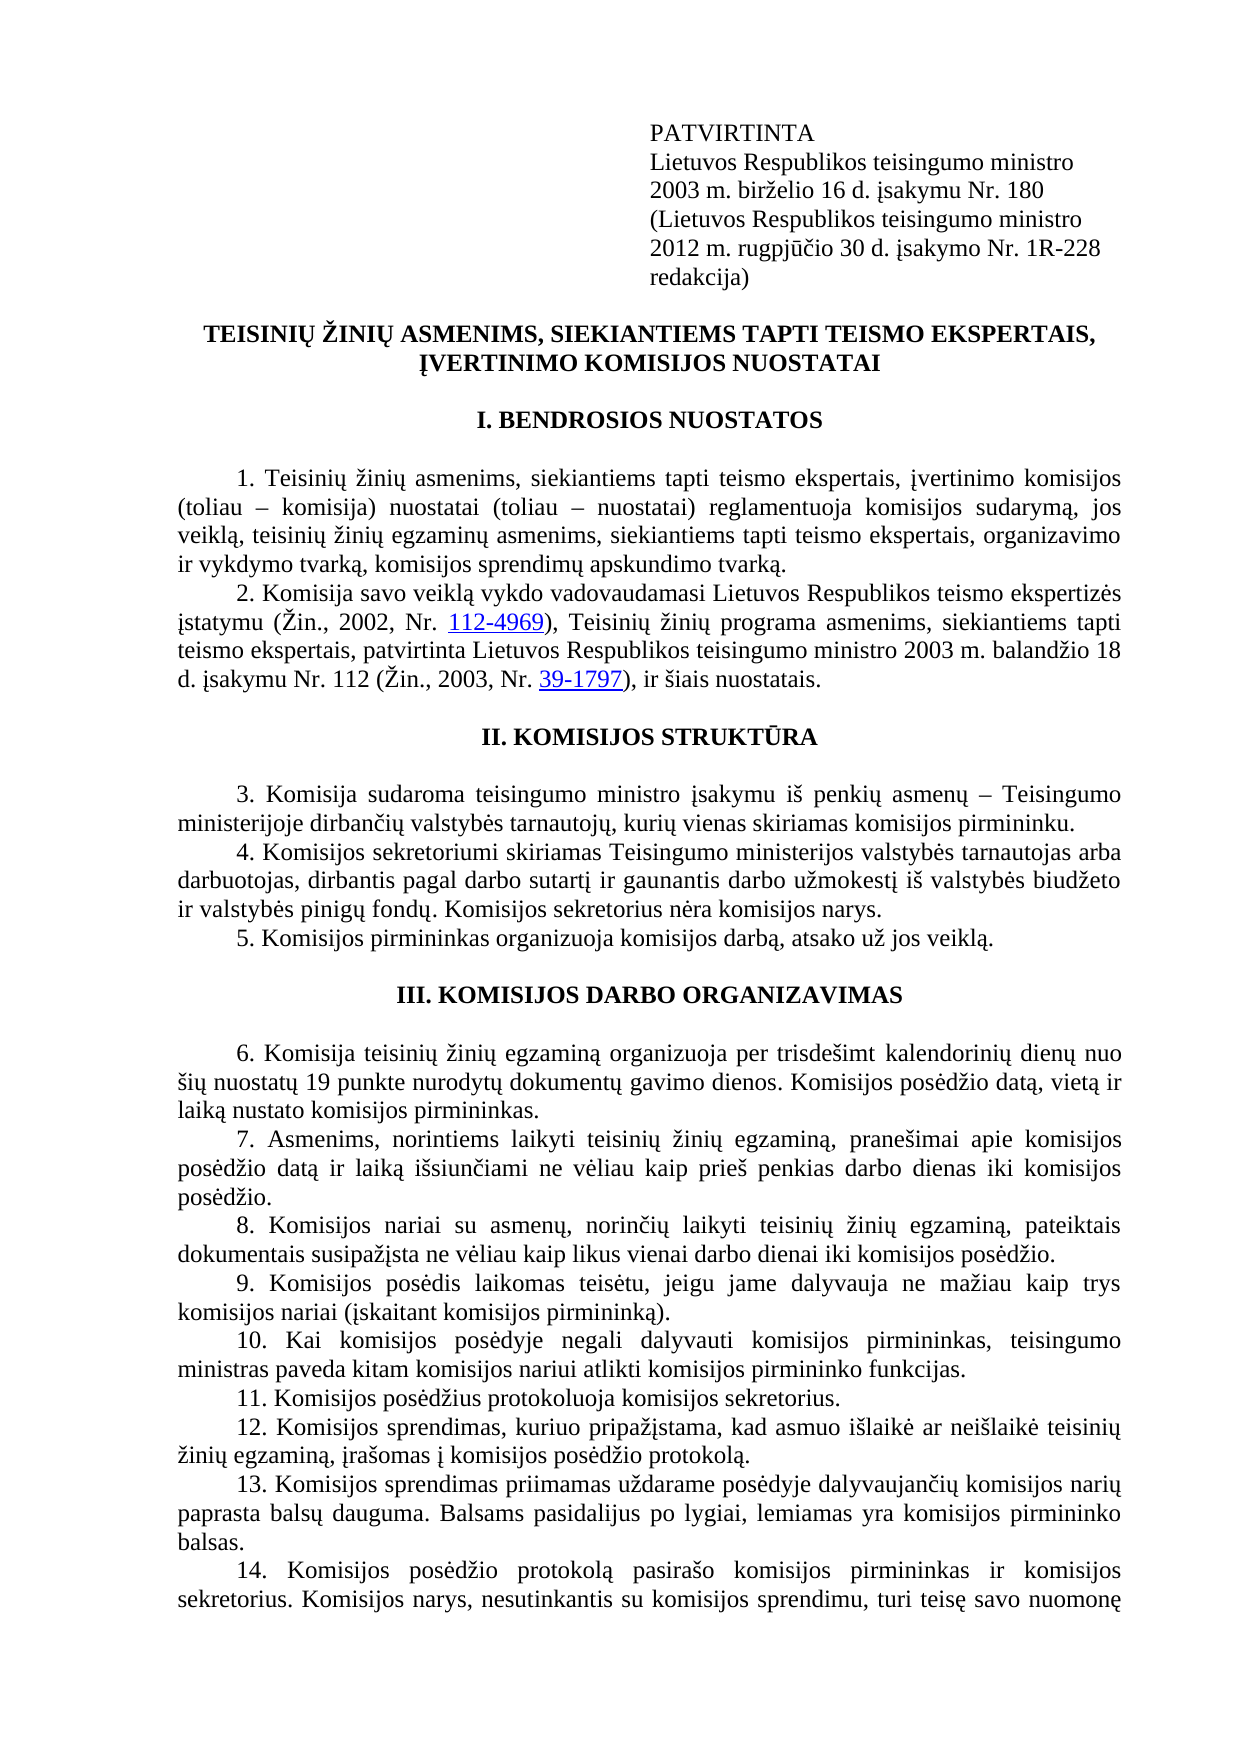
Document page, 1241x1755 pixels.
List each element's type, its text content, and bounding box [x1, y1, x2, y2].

text 13. Komisijos sprendimas priimamas uždarame posėdyje dalyvaujančių komisijos narių paprasta balsų dauguma. Balsams pasidalijus po lygiai, lemiamas yra komisijos pirmininko balsas. [177, 1469, 1122, 1556]
text 9. Komisijos posėdis laikomas teisėtu, jeigu jame dalyvauja ne mažiau kaip trys komisijos nariai (įskaitant komisijos pirmininką). [177, 1268, 1122, 1326]
text 2. Komisija savo veiklą vykdo vadovaudamasi Lietuvos Respublikos teismo ekspertizės įstatymu (Žin., 2002, Nr. 112-4969), Teisinių žinių programa asmenims, siekiantiems tapti teismo ekspertais, patvirtinta Lietuvos Respublikos teisingumo ministro 2003 m. balandžio 18 d. įsakymu Nr. 112 (Žin., 2003, Nr. 39-1797), ir šiais nuostatais. [177, 578, 1122, 693]
text 3. Komisija sudaroma teisingumo ministro įsakymu iš penkių asmenų – Teisingumo ministerijoje dirbančių valstybės tarnautojų, kurių vienas skiriamas komisijos pirmininku. [177, 779, 1122, 837]
text 6. Komisija teisinių žinių egzaminą organizuoja per trisdešimt kalendorinių dienų nuo šių nuostatų 19 punkte nurodytų dokumentų gavimo dienos. Komisijos posėdžio datą, vietą ir laiką nustato komisijos pirmininkas. [177, 1038, 1122, 1124]
text 4. Komisijos sekretoriumi skiriamas Teisingumo ministerijos valstybės tarnautojas arba darbuotojas, dirbantis pagal darbo sutartį ir gaunantis darbo užmokestį iš valstybės biudžeto ir valstybės pinigų fondų. Komisijos sekretorius nėra komisijos narys. [177, 837, 1122, 923]
text TEISINIŲ ŽINIŲ ASMENIMS, SIEKIANTIEMS TAPTI TEISMO EKSPERTAIS, ĮVERTINIMO KOMISIJOS NUOSTATAI [177, 319, 1122, 377]
text III. KOMISIJOS DARBO ORGANIZAVIMAS [177, 981, 1122, 1009]
text II. KOMISIJOS STRUKTŪRA [177, 722, 1122, 751]
text 1. Teisinių žinių asmenims, siekiantiems tapti teismo ekspertais, įvertinimo komisijos (toliau – komisija) nuostatai (toliau – nuostatai) reglamentuoja komisijos sudarymą, jos veiklą, teisinių žinių egzaminų asmenims, siekiantiems tapti teismo ekspertais, organizavimo ir vykdymo tvarką, komisijos sprendimų apskundimo tvarką. [177, 463, 1122, 578]
text 5. Komisijos pirmininkas organizuoja komisijos darbą, atsako už jos veiklą. [177, 923, 1122, 952]
text 7. Asmenims, norintiems laikyti teisinių žinių egzaminą, pranešimai apie komisijos posėdžio datą ir laiką išsiunčiami ne vėliau kaip prieš penkias darbo dienas iki komisijos posėdžio. [177, 1124, 1122, 1211]
text PATVIRTINTA [649, 118, 1122, 147]
text (Lietuvos Respublikos teisingumo ministro [649, 204, 1122, 233]
text Lietuvos Respublikos teisingumo ministro [649, 147, 1122, 176]
text 12. Komisijos sprendimas, kuriuo pripažįstama, kad asmuo išlaikė ar neišlaikė teisinių žinių egzaminą, įrašomas į komisijos posėdžio protokolą. [177, 1412, 1122, 1469]
text 14. Komisijos posėdžio protokolą pasirašo komisijos pirmininkas ir komisijos sekretorius. Komisijos narys, nesutinkantis su komisijos sprendimu, turi teisę savo nuomonę [177, 1556, 1122, 1613]
text 11. Komisijos posėdžius protokoluoja komisijos sekretorius. [177, 1383, 1122, 1412]
text 8. Komisijos nariai su asmenų, norinčių laikyti teisinių žinių egzaminą, pateiktais dokumentais susipažįsta ne vėliau kaip likus vienai darbo dienai iki komisijos posėdžio. [177, 1211, 1122, 1268]
text I. BENDROSIOS NUOSTATOS [177, 406, 1122, 434]
text 2012 m. rugpjūčio 30 d. įsakymo Nr. 1R-228 redakcija) [649, 233, 1122, 291]
text 10. Kai komisijos posėdyje negali dalyvauti komisijos pirmininkas, teisingumo ministras paveda kitam komisijos nariui atlikti komisijos pirmininko funkcijas. [177, 1326, 1122, 1383]
text 2003 m. birželio 16 d. įsakymu Nr. 180 [649, 176, 1122, 204]
